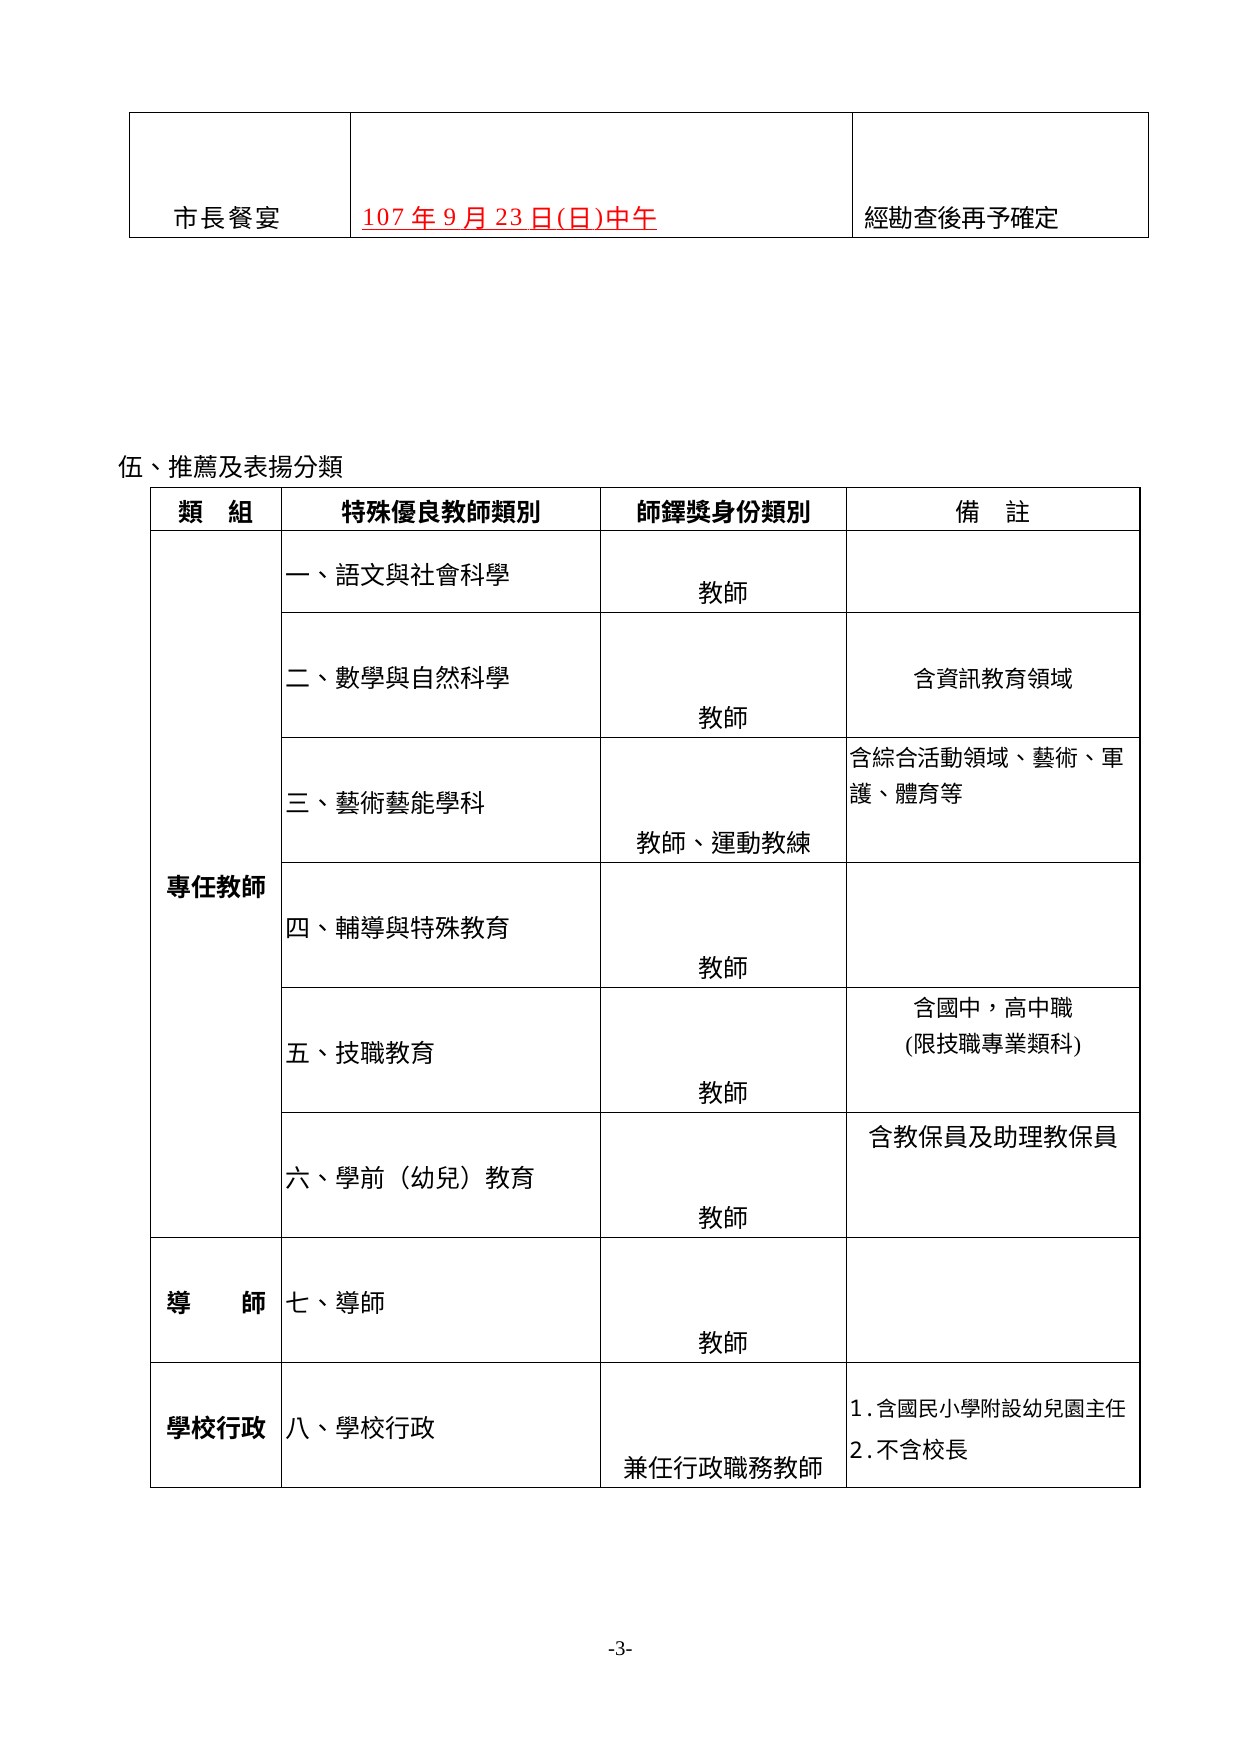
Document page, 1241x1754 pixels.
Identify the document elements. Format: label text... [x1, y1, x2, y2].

table_cell 含資訊教育領域 [847, 613, 1139, 737]
table_cell 教師 [601, 613, 846, 737]
table_cell 經勘查後再予確定 [853, 113, 1148, 237]
table_cell 二、數學與自然科學 [282, 613, 600, 737]
table_header 特殊優良教師類別 [282, 488, 600, 530]
table_cell 含綜合活動領域、藝術、軍護、體育等 [847, 738, 1139, 862]
table_cell [847, 531, 1139, 612]
table_cell 市長餐宴 [130, 113, 350, 237]
table_cell 四、輔導與特殊教育 [282, 863, 600, 987]
table_cell 三、藝術藝能學科 [282, 738, 600, 862]
table_header 師鐸獎身份類別 [601, 488, 846, 530]
table_cell 五、技職教育 [282, 988, 600, 1112]
table_cell 六、學前（幼兒）教育 [282, 1113, 600, 1237]
table_cell 八、學校行政 [282, 1363, 600, 1487]
table_cell 七、導師 [282, 1238, 600, 1362]
table_cell 含國中，高中職 (限技職專業類科) [847, 988, 1139, 1112]
table_cell 107年9月23日(日)中午 [351, 113, 852, 237]
table_cell 含教保員及助理教保員 [847, 1113, 1139, 1237]
table_header 類 組 [151, 488, 281, 530]
table_cell 教師 [601, 1238, 846, 1362]
table_cell 教師 [601, 863, 846, 987]
table_cell 教師、運動教練 [601, 738, 846, 862]
table_cell 教師 [601, 988, 846, 1112]
table_cell 教師 [601, 1113, 846, 1237]
table_cell [847, 1238, 1139, 1362]
table_cell 教師 [601, 531, 846, 612]
table_cell [847, 863, 1139, 987]
table_cell 導 師 [151, 1238, 281, 1362]
table_cell 1.含國民小學附設幼兒園主任 2.不含校長 [847, 1363, 1139, 1487]
text 伍、推薦及表揚分類 [118, 443, 1122, 485]
table_cell 兼任行政職務教師 [601, 1363, 846, 1487]
table_header 備 註 [847, 488, 1139, 530]
table_cell 一、語文與社會科學 [282, 531, 600, 612]
table_cell 專任教師 [151, 531, 281, 1237]
table_cell 學校行政 [151, 1363, 281, 1487]
